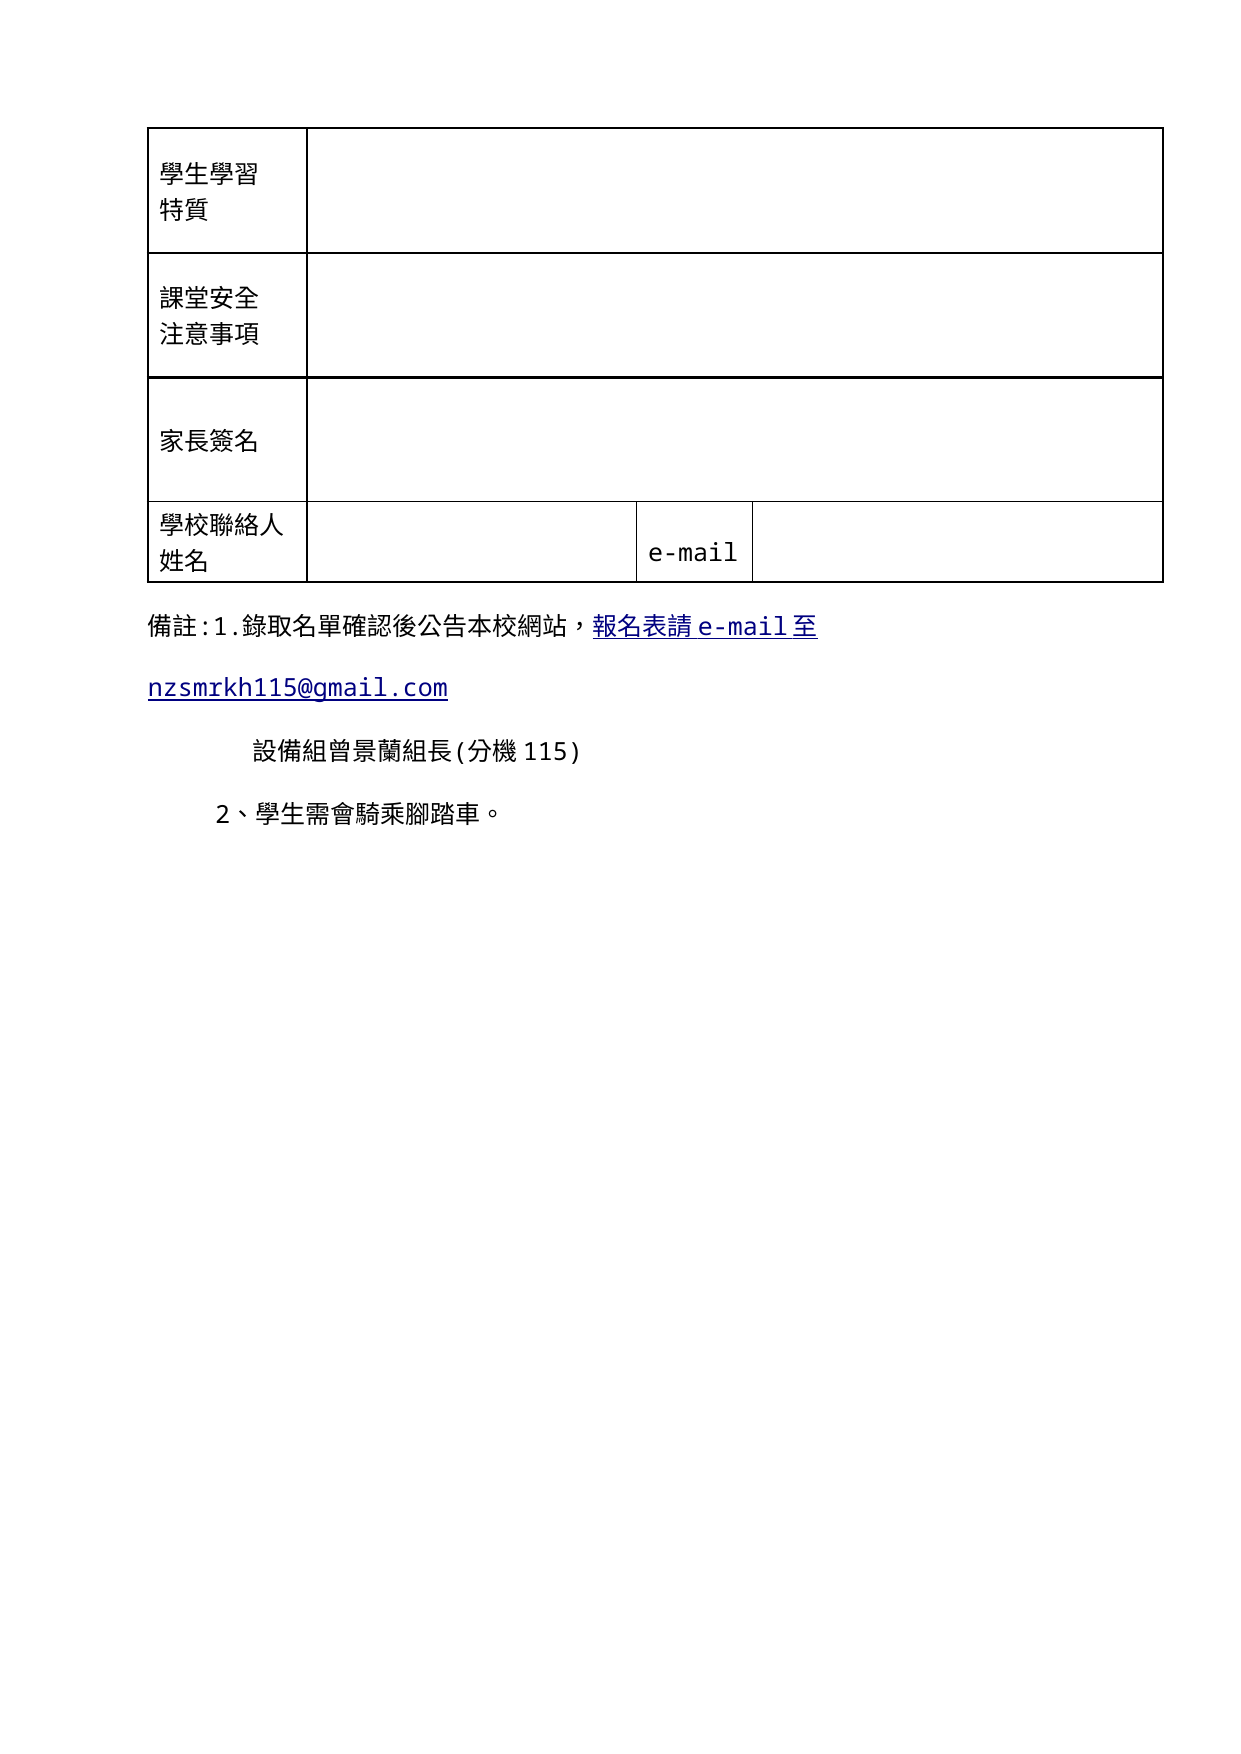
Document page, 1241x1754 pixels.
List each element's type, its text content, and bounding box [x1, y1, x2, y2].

text 2、學生需會騎乘腳踏車。 [215, 771, 1092, 833]
table_cell 家長簽名 [149, 379, 306, 501]
table_cell 學校聯絡人姓名 [149, 502, 306, 581]
table_cell [308, 502, 636, 581]
table_cell 學生學習 特質 [149, 129, 306, 252]
table_cell [308, 254, 1162, 376]
table_cell 課堂安全 注意事項 [149, 254, 306, 376]
table_cell [753, 502, 1162, 581]
text 設備組曾景蘭組長(分機115) [148, 708, 1092, 771]
text 備註:1.錄取名單確認後公告本校網站，報名表請e-mail至nzsmrkh115@gmail.com [148, 583, 1092, 708]
table_cell [308, 379, 1162, 501]
table_cell [308, 129, 1162, 252]
table_cell e-mail [637, 502, 752, 581]
